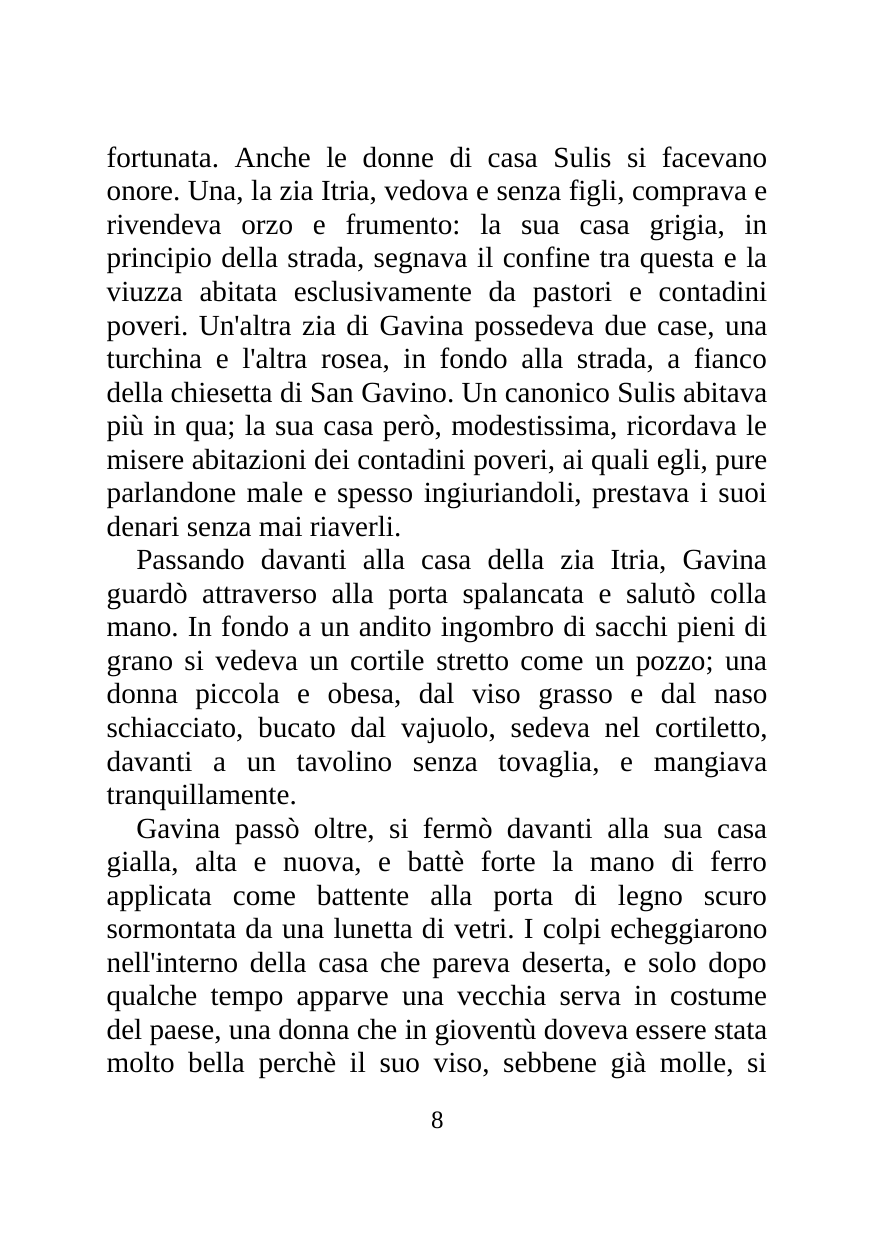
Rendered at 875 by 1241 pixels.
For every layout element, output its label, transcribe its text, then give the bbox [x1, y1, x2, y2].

text Passando davanti alla casa della zia Itria, Gavina guardò attraverso alla porta spalancata e salutò colla mano. In fondo a un andito ingombro di sacchi pieni di grano si vedeva un cortile stretto come un pozzo; una donna piccola e obesa, dal viso grasso e dal naso schiacciato, bucato dal vajuolo, sedeva nel cortiletto, davanti a un tavolino senza tovaglia, e mangiava tranquillamente. [106, 542, 768, 811]
text fortunata. Anche le donne di casa Sulis si facevano onore. Una, la zia Itria, vedova e senza figli, comprava e rivendeva orzo e frumento: la sua casa grigia, in principio della strada, segnava il confine tra questa e la viuzza abitata esclusivamente da pastori e contadini poveri. Un'altra zia di Gavina possedeva due case, una turchina e l'altra rosea, in fondo alla strada, a fianco della chiesetta di San Gavino. Un canonico Sulis abitava più in qua; la sua casa però, modestissima, ricordava le misere abitazioni dei contadini poveri, ai quali egli, pure parlandone male e spesso ingiuriandoli, prestava i suoi denari senza mai riaverli. [106, 140, 768, 542]
text Gavina passò oltre, si fermò davanti alla sua casa gialla, alta e nuova, e battè forte la mano di ferro applicata come battente alla porta di legno scuro sormontata da una lunetta di vetri. I colpi echeggiarono nell'interno della casa che pareva deserta, e solo dopo qualche tempo apparve una vecchia serva in costume del paese, una donna che in gioventù doveva essere stata molto bella perchè il suo viso, sebbene già molle, si [106, 811, 768, 1079]
